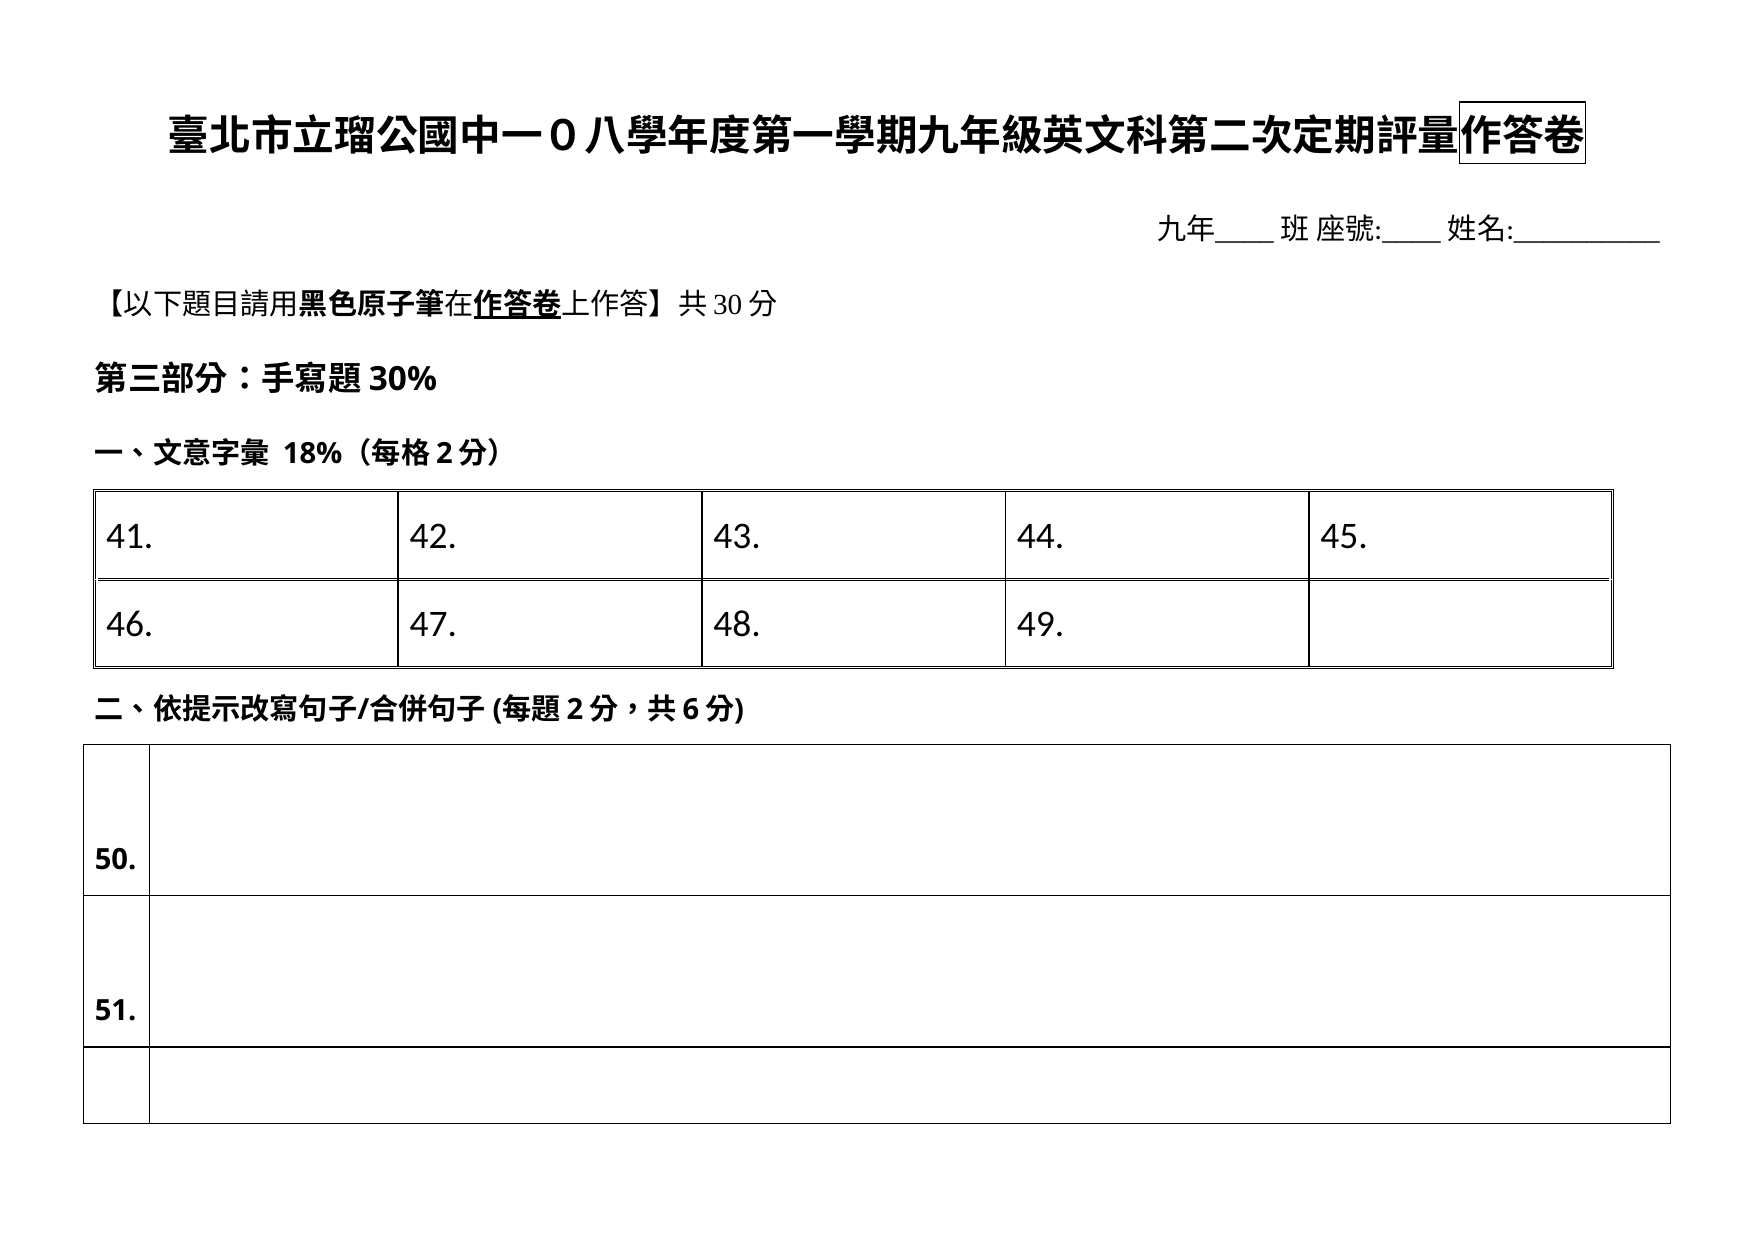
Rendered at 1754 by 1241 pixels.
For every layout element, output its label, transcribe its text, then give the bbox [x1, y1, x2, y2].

table_header 44. [1006, 492, 1308, 577]
text 第三部分：手寫題 30% [94, 339, 1659, 414]
table_header 42. [399, 492, 701, 577]
table_cell [1310, 578, 1611, 666]
table_cell 46. [96, 578, 397, 666]
table_header 50. [84, 745, 149, 895]
table_cell [150, 896, 1670, 1046]
table_header 45. [1310, 492, 1611, 577]
table_header 41. [96, 492, 397, 577]
text 臺北市立瑠公國中一０八學年度第一學期九年級英文科第二次定期評量作答卷 [94, 95, 1659, 170]
text 九年____ 班 座號:____ 姓名:__________ [94, 189, 1659, 264]
table_cell 48. [703, 581, 1005, 666]
table_cell [84, 1048, 149, 1122]
text 【以下題目請用黑色原子筆在作答卷上作答】共30分 [94, 264, 1659, 339]
table_cell 47. [399, 581, 701, 666]
table_cell [150, 1048, 1670, 1122]
table_cell 51. [84, 896, 149, 1046]
table_cell 49. [1006, 581, 1308, 666]
table_header [150, 745, 1670, 895]
table_header 43. [703, 492, 1005, 577]
text 一、文意字彙 18%（每格2分） [94, 414, 1659, 489]
text 二、依提示改寫句子/合併句子 (每題2分，共6分) [94, 669, 1659, 744]
